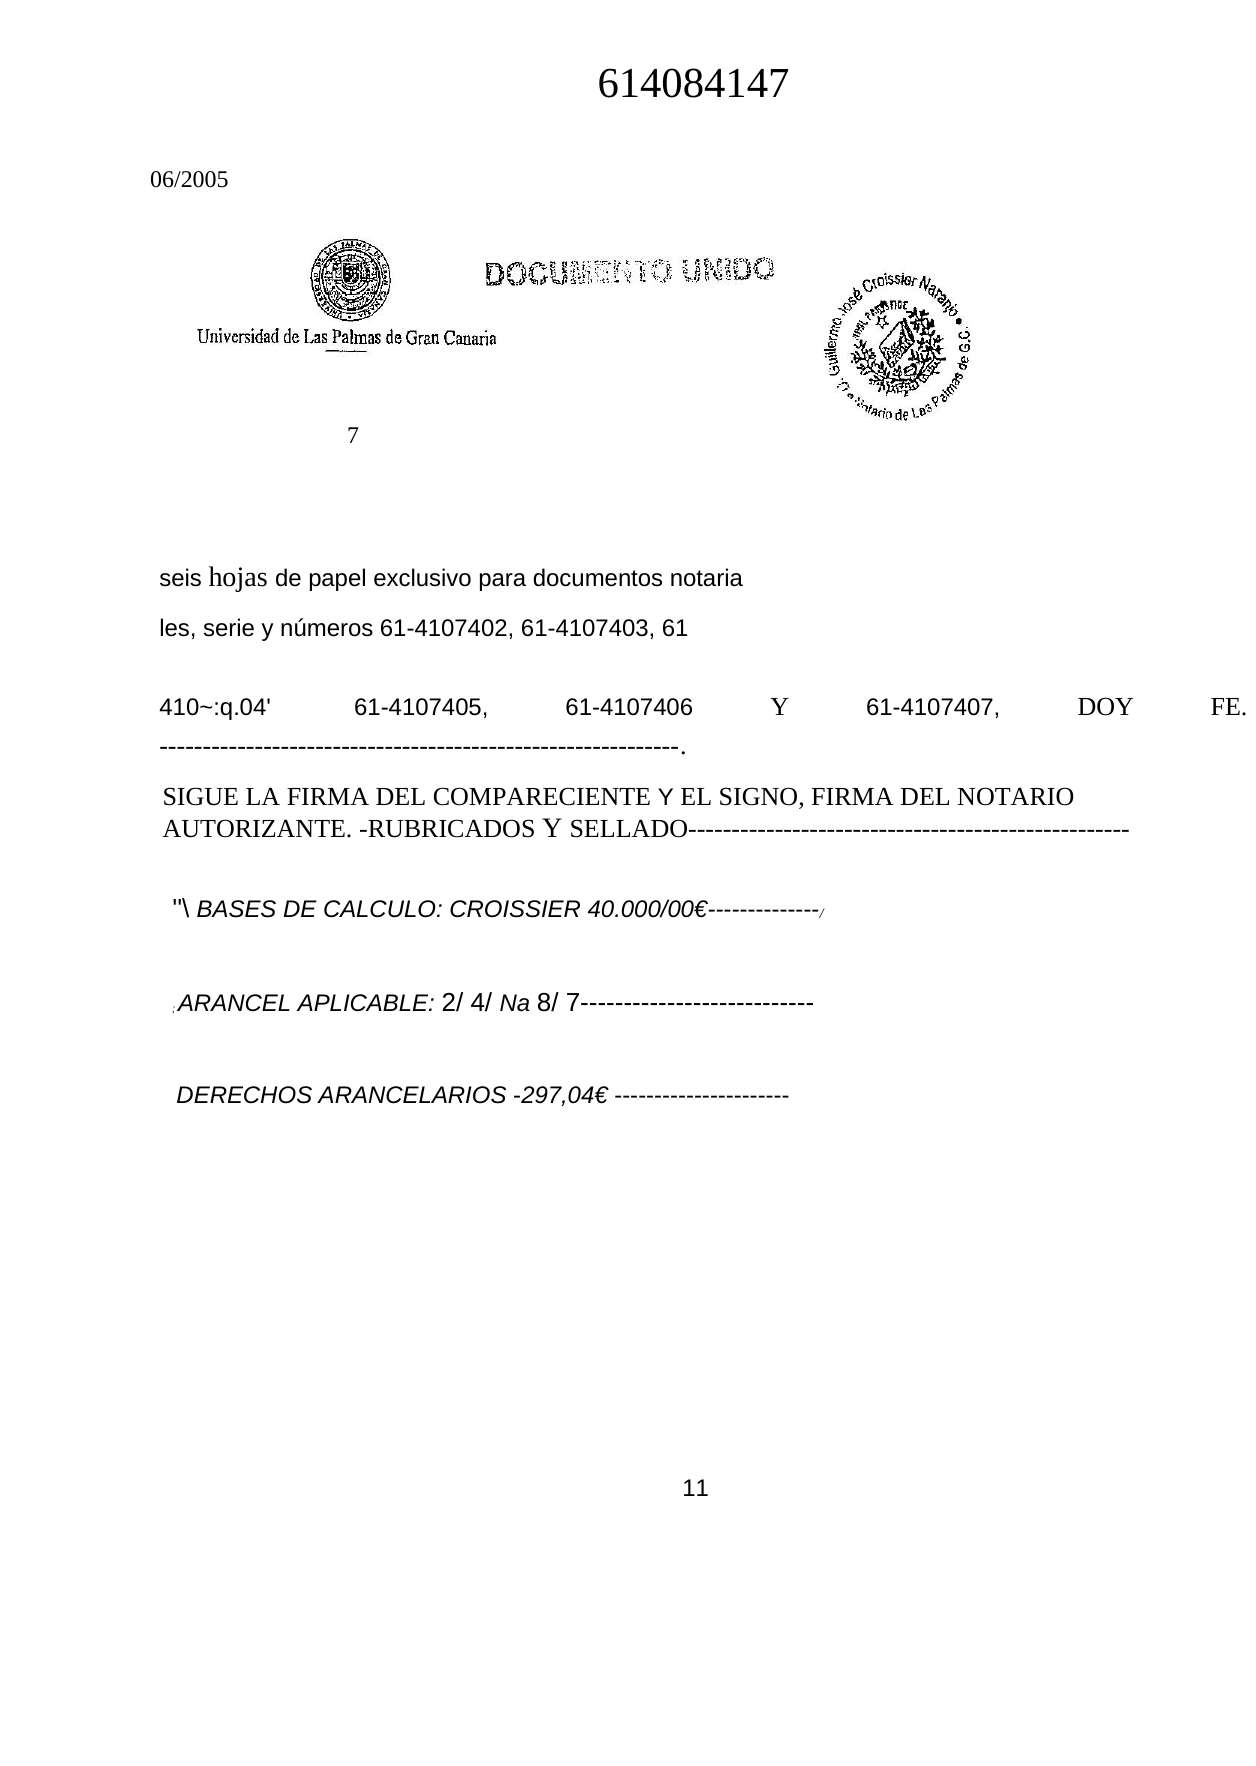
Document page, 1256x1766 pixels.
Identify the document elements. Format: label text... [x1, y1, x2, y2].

text ''\ BASES DE CALCULO: CROISSIER 40.000/00€--------------­/ [162, 893, 1247, 923]
text 410~:q.04' 61-4107405, 61-4107406 Y 61-4107407, DOY FE. ------------------------------------------------------------­. [159, 663, 1247, 760]
text les, serie y números 61-4107402, 61-4107403, 61­ [159, 614, 1247, 642]
text 7 [347, 396, 1247, 448]
text 06/2005 [150, 165, 1247, 193]
text ; ARANCEL APLICABLE: 2/ 4/ Na 8/ 7---------------------------­ [162, 987, 1247, 1017]
text seis hojas de papel exclusivo para documentos notaria­ [159, 560, 1247, 593]
text DERECHOS ARANCELARIOS -297,04€ ----------------------­ [162, 1081, 1247, 1108]
text 11 [150, 1474, 1247, 1502]
text 614084147 [150, 58, 1247, 107]
text SIGUE LA FIRMA DEL COMPARECIENTE Y EL SIGNO, FIRMA DEL NOTARIO AUTORIZANTE. -RUBRICADOS Y SELLADO---------------------------------------------------­ [162, 781, 1247, 843]
